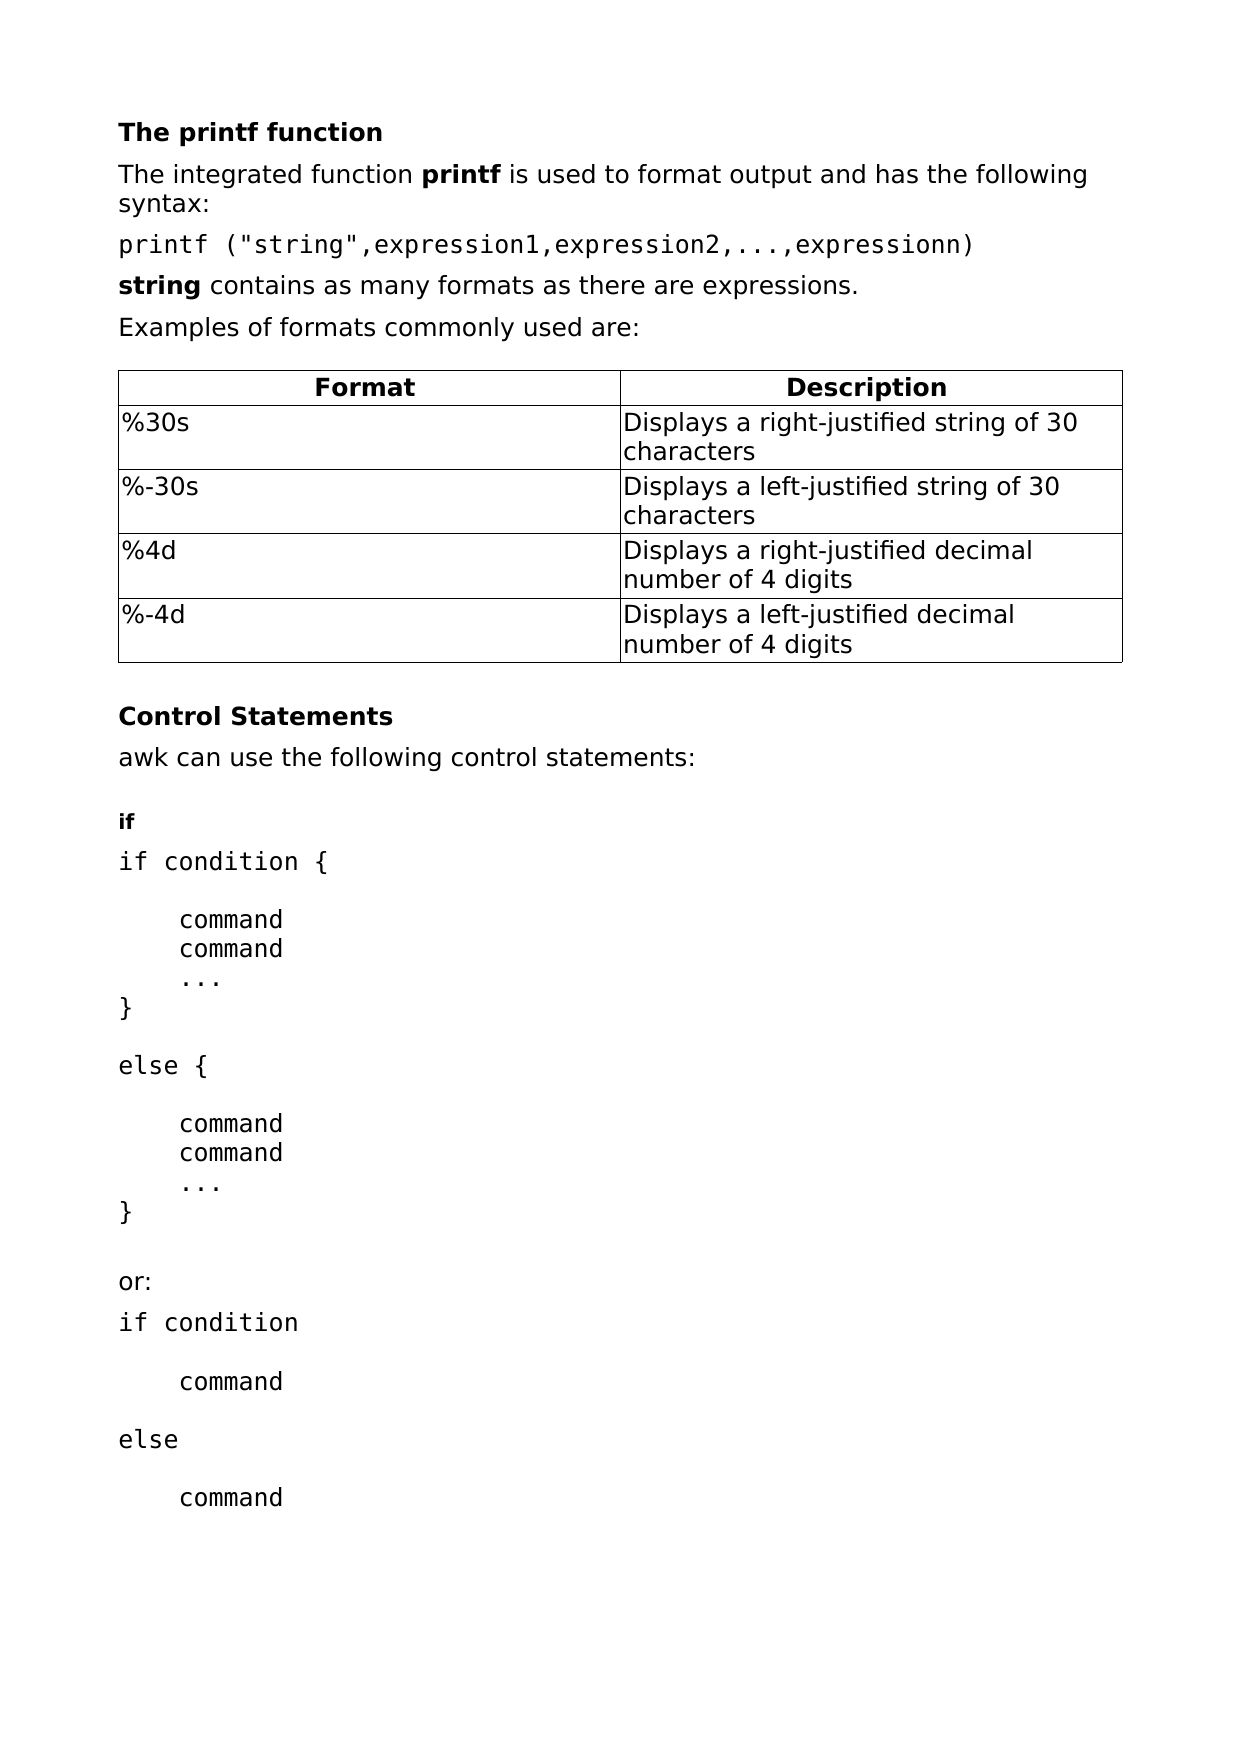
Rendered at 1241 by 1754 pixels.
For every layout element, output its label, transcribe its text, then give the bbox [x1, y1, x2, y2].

table_cell Displays a left-justified decimal number of 4 digits [621, 599, 1122, 662]
subtitle The printf function [118, 118, 1122, 147]
text The integrated function printf is used to format output and has the following syntax: [118, 160, 1122, 218]
table_cell %4d [119, 534, 620, 598]
subtitle if [118, 810, 1122, 834]
table_cell %-4d [119, 599, 620, 662]
table_cell %-30s [119, 470, 620, 533]
text if condition { command command ... } else { command command ... } [118, 847, 1122, 1255]
text awk can use the following control statements: [118, 743, 1122, 773]
text or: [118, 1267, 1122, 1296]
table_cell %30s [119, 406, 620, 469]
table_cell Displays a left-justified string of 30 characters [621, 470, 1122, 533]
text string contains as many formats as there are expressions. [118, 272, 1122, 301]
table_header Description [621, 371, 1122, 405]
text Examples of formats commonly used are: [118, 313, 1122, 342]
table_header Format [119, 371, 620, 405]
table_cell Displays a right-justified string of 30 characters [621, 406, 1122, 469]
text printf ("string",expression1,expression2,...,expressionn) [118, 231, 1122, 260]
table_cell Displays a right-justified decimal number of 4 digits [621, 534, 1122, 598]
text if condition command else command [118, 1309, 1122, 1542]
subtitle Control Statements [118, 702, 1122, 731]
